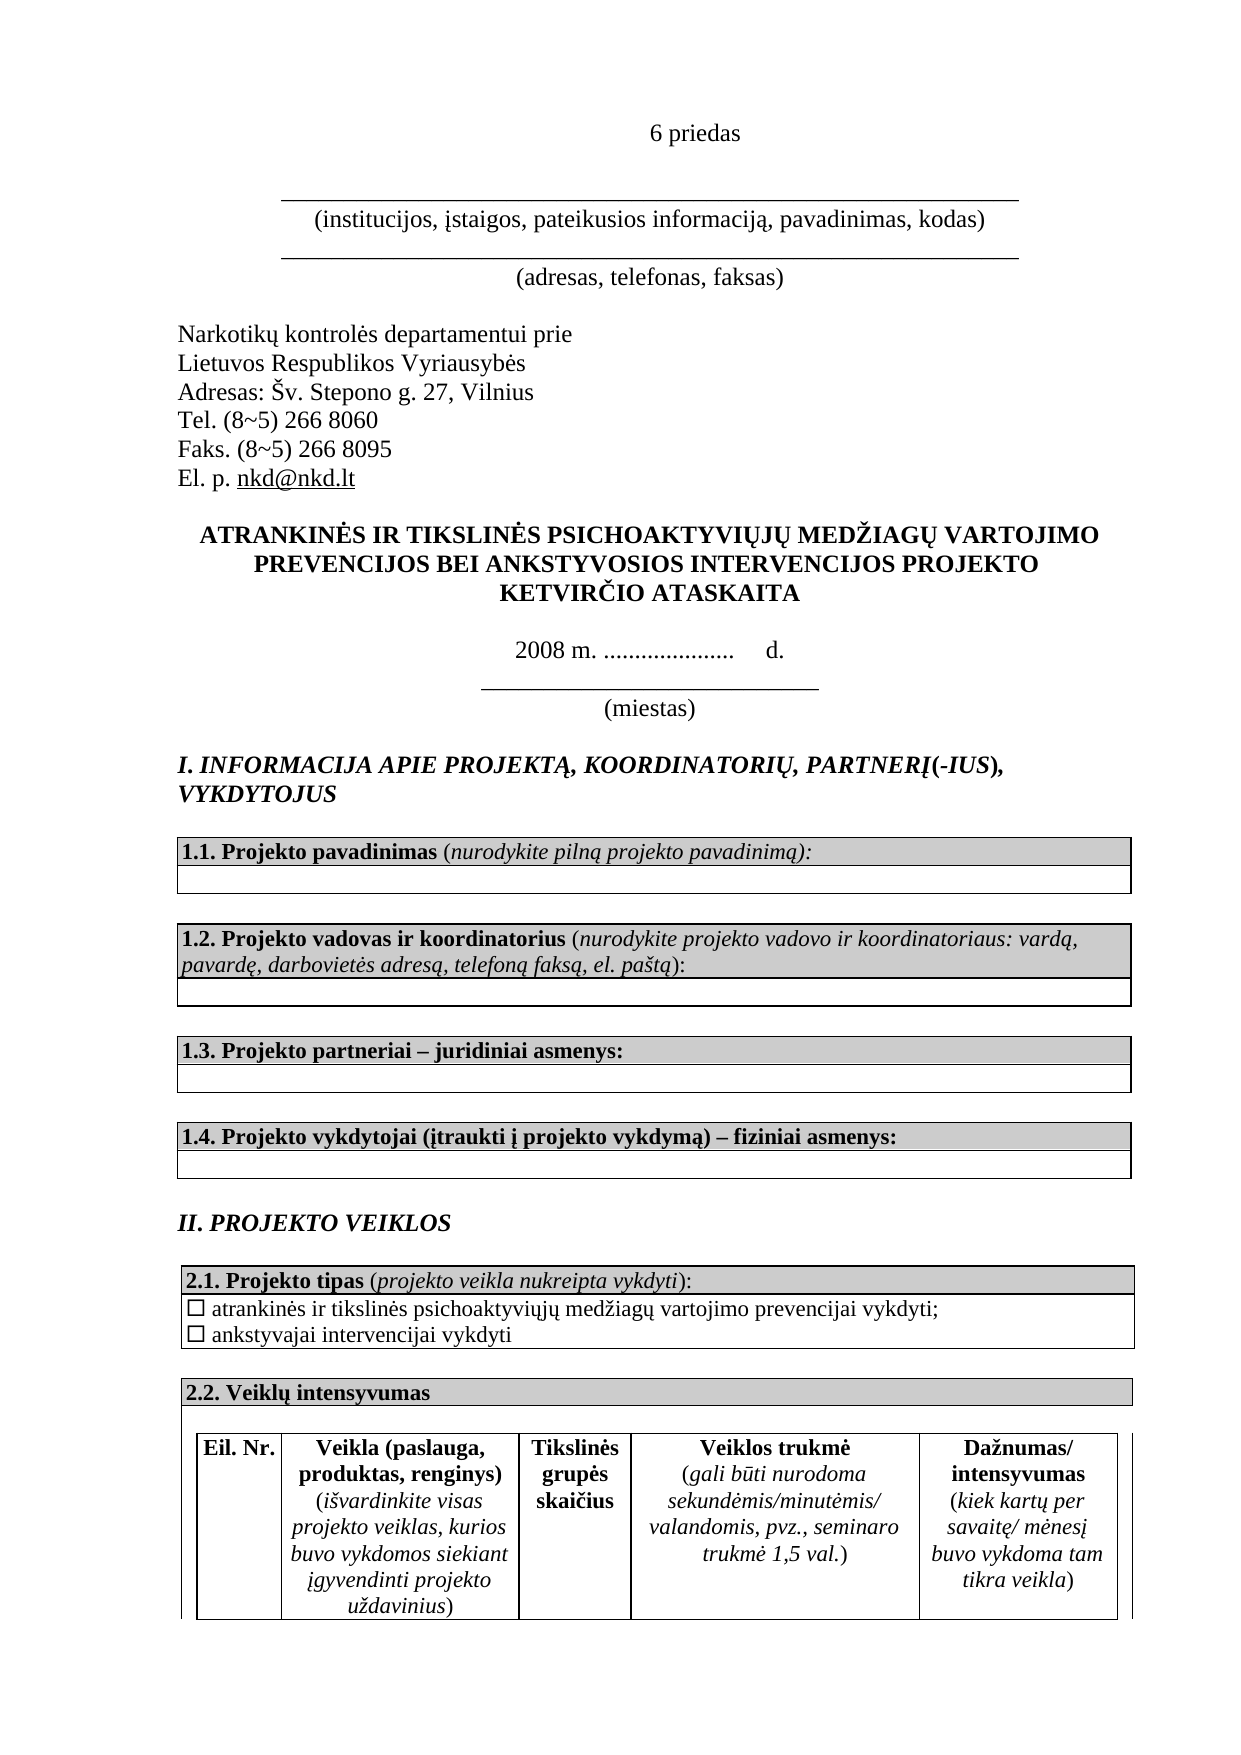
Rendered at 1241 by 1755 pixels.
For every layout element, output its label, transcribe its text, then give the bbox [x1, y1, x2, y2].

table_header 1.4. Projekto vykdytojai (įtraukti į projekto vykdymą) – fiziniai asmenys: [178, 1123, 1130, 1149]
table_cell [277, 1406, 281, 1433]
text Tel. (8~5) 266 8060 [177, 406, 1122, 434]
table_cell [182, 1406, 186, 1433]
table_cell [1118, 1433, 1132, 1619]
table_cell [281, 1406, 286, 1433]
table_cell [193, 1406, 197, 1433]
text ___________________________________________________________ [177, 176, 1122, 204]
table_cell [1117, 1406, 1121, 1433]
table_cell [178, 866, 1130, 893]
table_cell [627, 1406, 631, 1433]
table_cell Veiklos trukmė (gali būti nurodoma sekundėmis/minutėmis/ valandomis, pvz., seminaro trukmė 1,5 val.) [632, 1434, 919, 1619]
table_cell [1128, 1406, 1133, 1433]
text 6 priedas [649, 118, 1122, 147]
table_header 1.3. Projekto partneriai – juridiniai asmenys: [178, 1037, 1130, 1063]
text ATRANKINĖS IR TIKSLINĖS PSICHOAKTYVIŲJŲ MEDŽIAGŲ VARTOJIMO PREVENCIJOS BEI ANKSTYVOSIOS INTERVENCIJOS PROJEKTO KETVIRČIO ATASKAITA [177, 521, 1122, 607]
table_cell [182, 1433, 196, 1619]
table_cell [178, 1151, 1130, 1177]
table_header 1.2. Projekto vadovas ir koordinatorius (nurodykite projekto vadovo ir koordinatoriaus: vardą, pavardę, darbovietės adresą, telefoną faksą, el. paštą): [178, 925, 1130, 977]
text I. INFORMACIJA APIE PROJEKTĄ, KOORDINATORIŲ, PARTNERĮ(-IUS), VYKDYTOJUS [177, 751, 1122, 808]
table_header 2.1. Projekto tipas (projekto veikla nukreipta vykdyti): [182, 1267, 1134, 1293]
table_header [1117, 1379, 1132, 1405]
text 2008 m. ..................... d. [177, 636, 1122, 664]
table_cell [178, 979, 1130, 1005]
table_cell [631, 1406, 635, 1433]
table_cell Tikslinės grupės skaičius [520, 1434, 630, 1619]
text ___________________________________________________________ [177, 233, 1122, 262]
table_cell [919, 1406, 923, 1433]
table_cell [197, 1406, 201, 1433]
text (miestas) [177, 693, 1122, 722]
table_cell [515, 1406, 519, 1433]
table_header 2.2. Veiklų intensyvumas [182, 1379, 1117, 1405]
text Faks. (8~5) 266 8095 [177, 434, 1122, 463]
table_cell [915, 1406, 919, 1433]
text El. p. nkd@nkd.lt [177, 463, 1122, 492]
table_cell Eil. Nr. [198, 1434, 281, 1619]
table_cell [178, 1065, 1130, 1091]
text ___________________________ [177, 664, 1122, 693]
text Lietuvos Respublikos Vyriausybės [177, 348, 1122, 377]
table_cell [1113, 1406, 1117, 1433]
text Adresas: Šv. Stepono g. 27, Vilnius [177, 377, 1122, 406]
table_cell Dažnumas/ intensyvumas (kiek kartų per savaitę/ mėnesį buvo vykdoma tam tikra veikla) [920, 1434, 1117, 1619]
table_cell [519, 1406, 523, 1433]
text (adresas, telefonas, faksas) [177, 262, 1122, 291]
text II. PROJEKTO VEIKLOS [177, 1208, 1122, 1237]
text (institucijos, įstaigos, pateikusios informaciją, pavadinimas, kodas) [177, 204, 1122, 233]
text Narkotikų kontrolės departamentui prie [177, 319, 1122, 348]
table_header 1.1. Projekto pavadinimas (nurodykite pilną projekto pavadinimą): [178, 838, 1130, 865]
